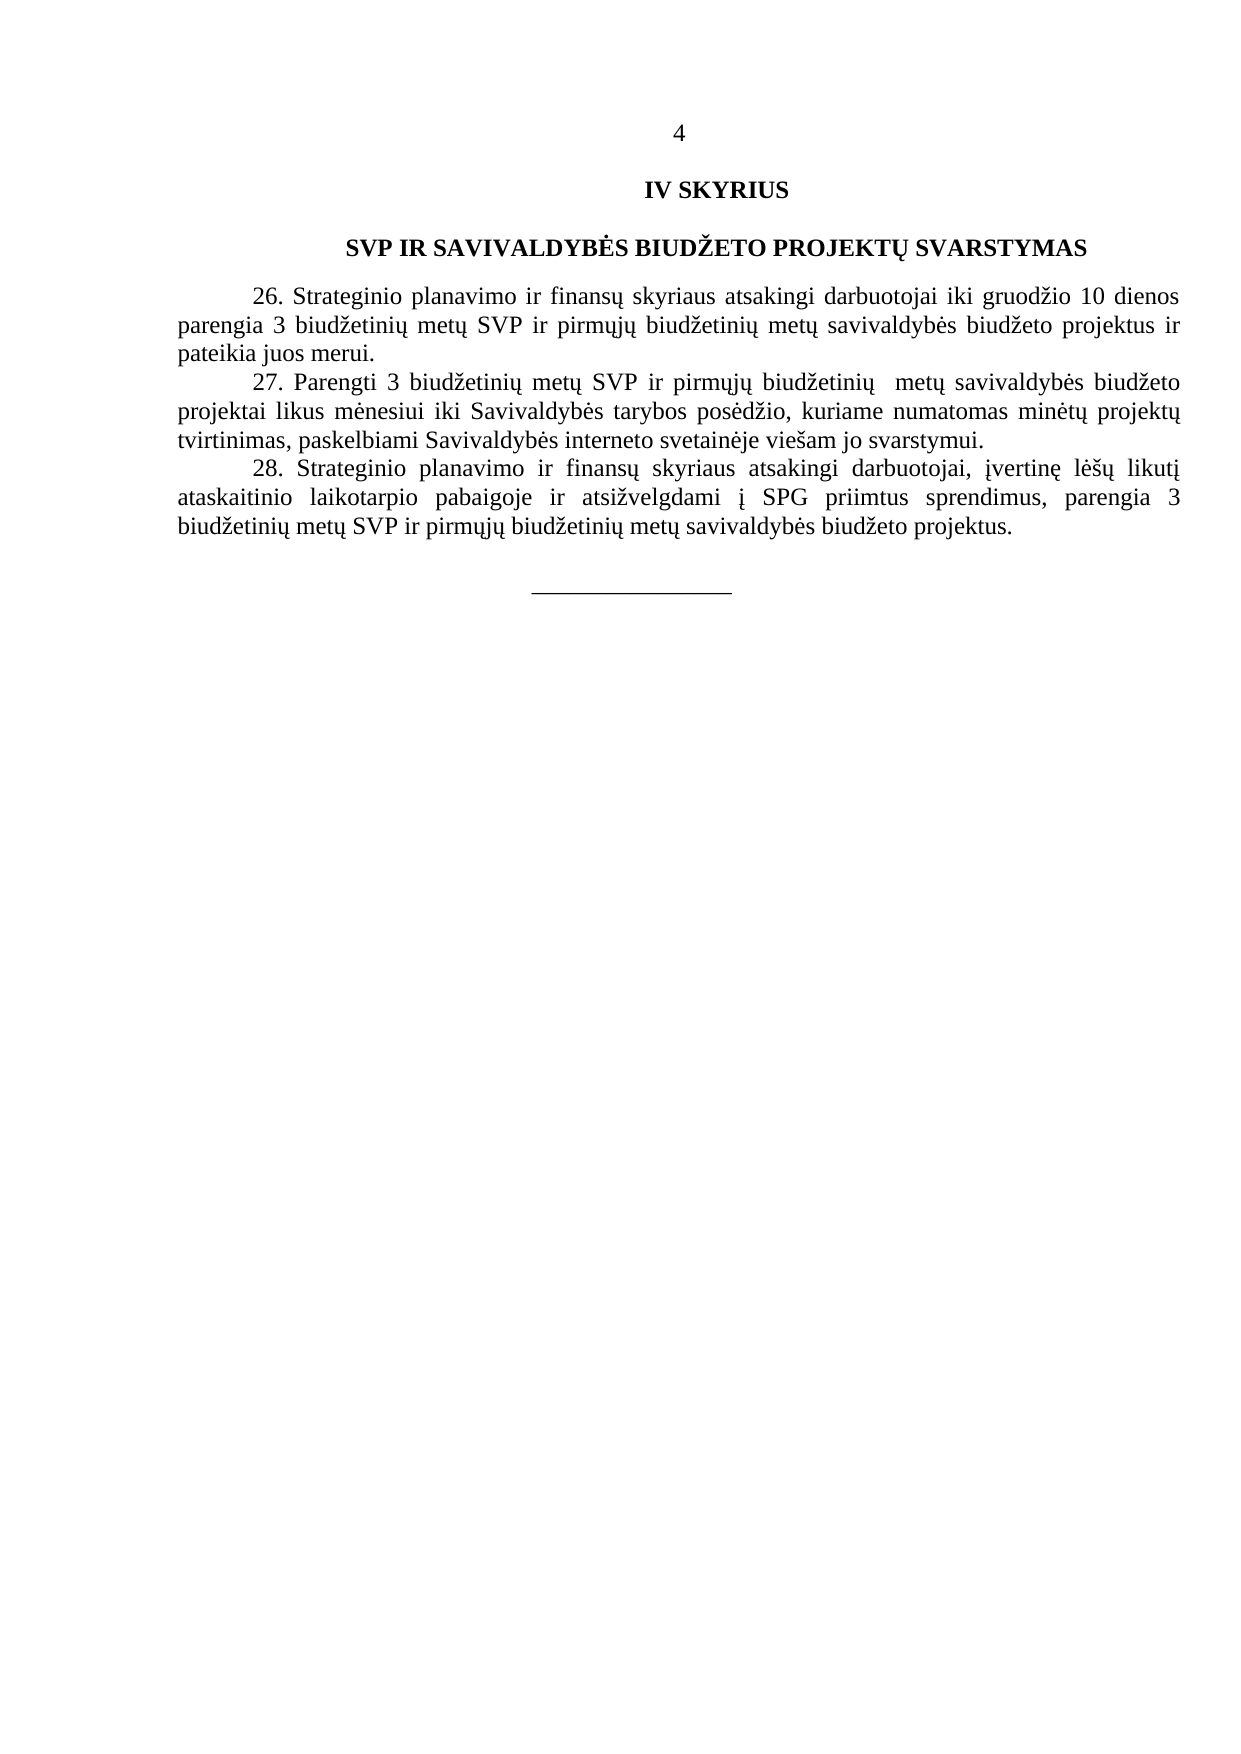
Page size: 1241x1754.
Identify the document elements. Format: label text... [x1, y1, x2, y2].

text 26. Strateginio planavimo ir finansų skyriaus atsakingi darbuotojai iki gruodžio 10 dienos parengia 3 biudžetinių metų SVP ir pirmųjų biudžetinių metų savivaldybės biudžeto projektus ir pateikia juos merui. [177, 281, 1181, 367]
text 27. Parengti 3 biudžetinių metų SVP ir pirmųjų biudžetinių metų savivaldybės biudžeto projektai likus mėnesiui iki Savivaldybės tarybos posėdžio, kuriame numatomas minėtų projektų tvirtinimas, paskelbiami Savivaldybės interneto svetainėje viešam jo svarstymui. [177, 367, 1181, 453]
text 28. Strateginio planavimo ir finansų skyriaus atsakingi darbuotojai, įvertinę lėšų likutį ataskaitinio laikotarpio pabaigoje ir atsižvelgdami į SPG priimtus sprendimus, parengia 3 biudžetinių metų SVP ir pirmųjų biudžetinių metų savivaldybės biudžeto projektus. [177, 453, 1181, 540]
text ________________ [177, 568, 1181, 597]
text IV SKYRIUS [177, 176, 1181, 204]
subtitle SVP IR SAVIVALDYBĖS BIUDŽETO PROJEKTŲ SVARSTYMAS [177, 233, 1181, 262]
